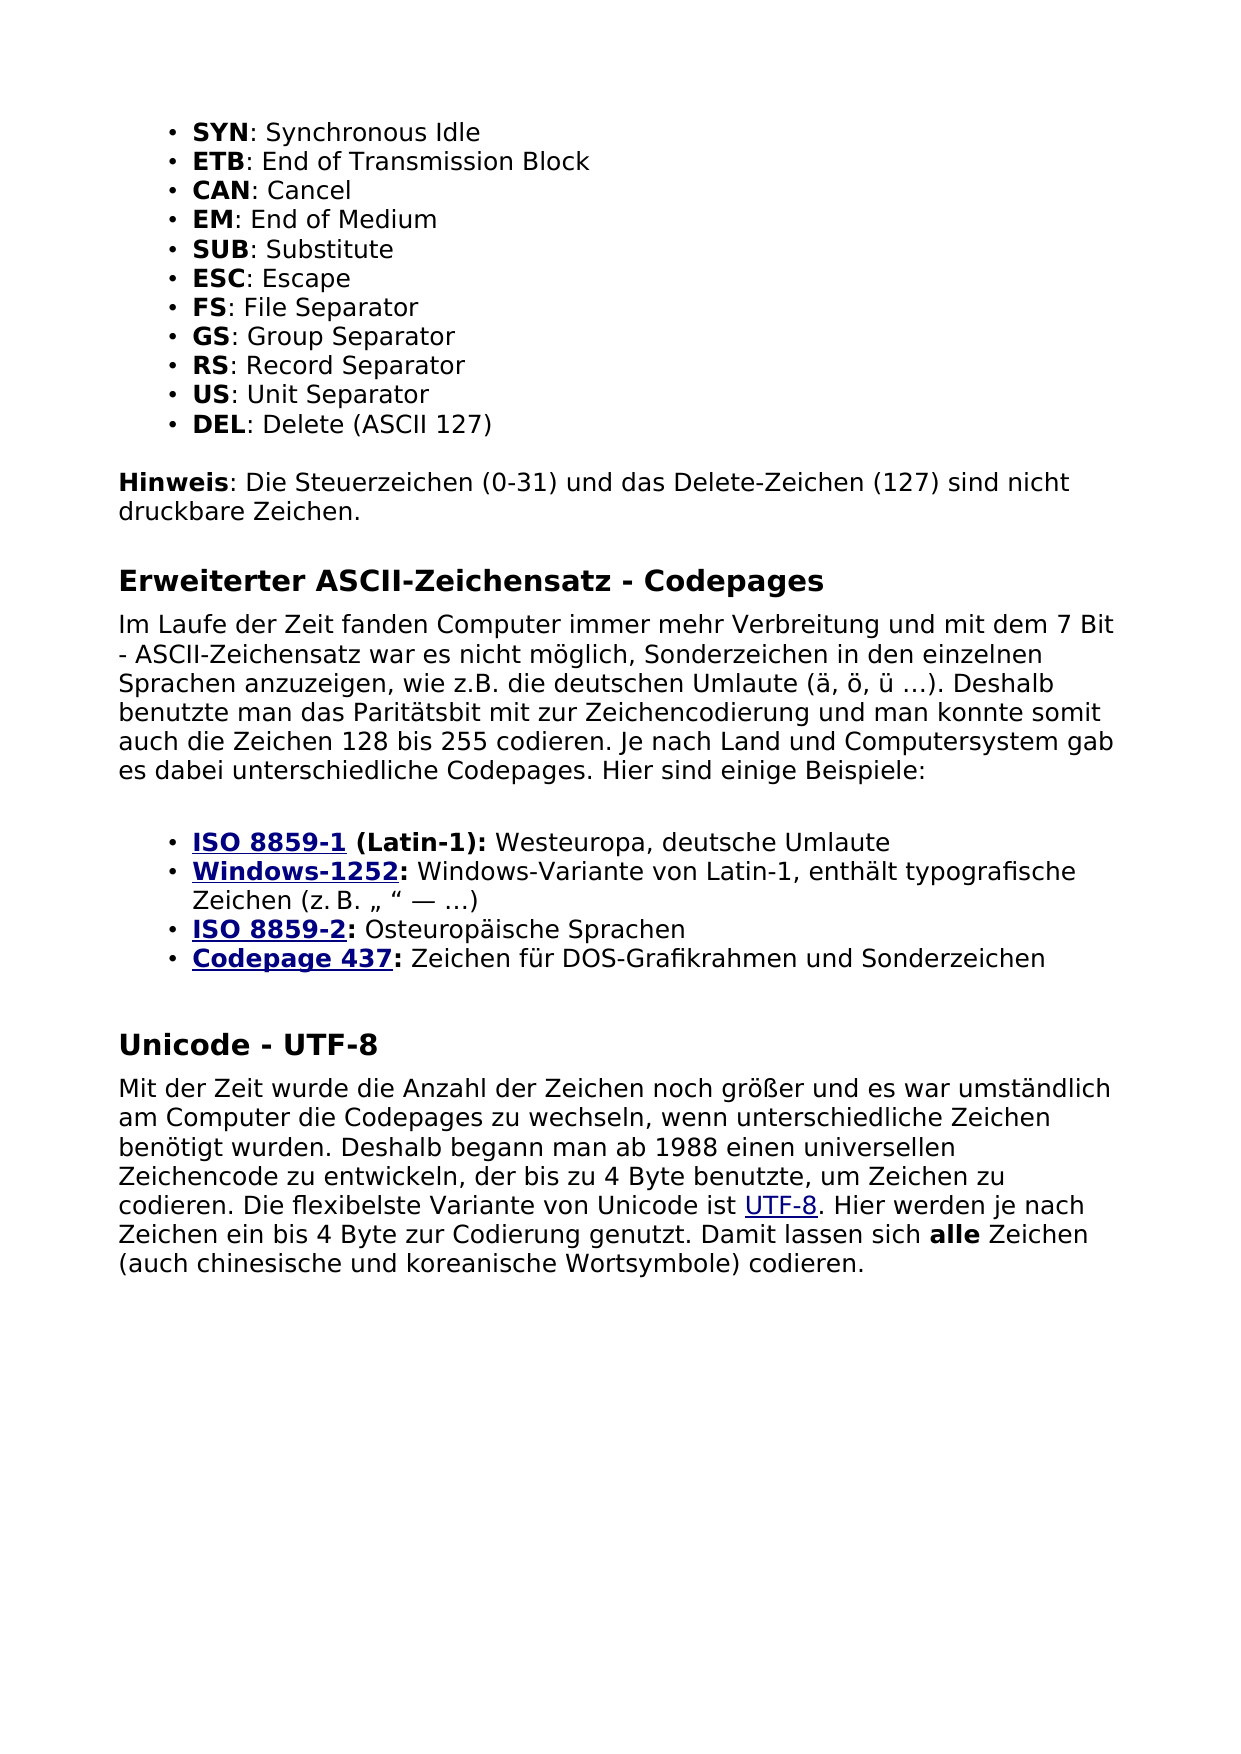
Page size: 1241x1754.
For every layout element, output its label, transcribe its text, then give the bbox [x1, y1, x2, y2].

text Mit der Zeit wurde die Anzahl der Zeichen noch größer und es war umständlich am Computer die Codepages zu wechseln, wenn unterschiedliche Zeichen benötigt wurden. Deshalb begann man ab 1988 einen universellen Zeichencode zu entwickeln, der bis zu 4 Byte benutzte, um Zeichen zu codieren. Die flexibelste Variante von Unicode ist UTF-8. Hier werden je nach Zeichen ein bis 4 Byte zur Codierung genutzt. Damit lassen sich alle Zeichen (auch chinesische und koreanische Wortsymbole) codieren. [118, 1074, 1122, 1279]
subtitle Erweiterter ASCII-Zeichensatz - Codepages [118, 564, 1122, 598]
list RS: Record Separator [177, 351, 1122, 381]
list US: Unit Separator [177, 381, 1122, 410]
list ISO 8859-1 (Latin-1): Westeuropa, deutsche Umlaute [177, 828, 1122, 857]
subtitle Unicode - UTF-8 [118, 1028, 1122, 1062]
list ISO 8859-2: Osteuropäische Sprachen [177, 915, 1122, 944]
list ETB: End of Transmission Block [177, 147, 1122, 176]
text Hinweis: Die Steuerzeichen (0-31) und das Delete-Zeichen (127) sind nicht druckbare Zeichen. [118, 468, 1122, 527]
list Codepage 437: Zeichen für DOS-Grafikrahmen und Sonderzeichen [177, 944, 1122, 973]
list ESC: Escape [177, 264, 1122, 293]
list DEL: Delete (ASCII 127) [177, 410, 1122, 439]
list EM: End of Medium [177, 206, 1122, 235]
list Windows-1252: Windows-Variante von Latin-1, enthält typografische Zeichen (z. B. „ “ — …) [177, 857, 1122, 915]
list FS: File Separator [177, 293, 1122, 322]
list CAN: Cancel [177, 176, 1122, 206]
list GS: Group Separator [177, 322, 1122, 351]
list SUB: Substitute [177, 235, 1122, 264]
text Im Laufe der Zeit fanden Computer immer mehr Verbreitung und mit dem 7 Bit - ASCII-Zeichensatz war es nicht möglich, Sonderzeichen in den einzelnen Sprachen anzuzeigen, wie z.B. die deutschen Umlaute (ä, ö, ü …). Deshalb benutzte man das Paritätsbit mit zur Zeichencodierung und man konnte somit auch die Zeichen 128 bis 255 codieren. Je nach Land und Computersystem gab es dabei unterschiedliche Codepages. Hier sind einige Beispiele: [118, 611, 1122, 786]
list SYN: Synchronous Idle [177, 118, 1122, 147]
